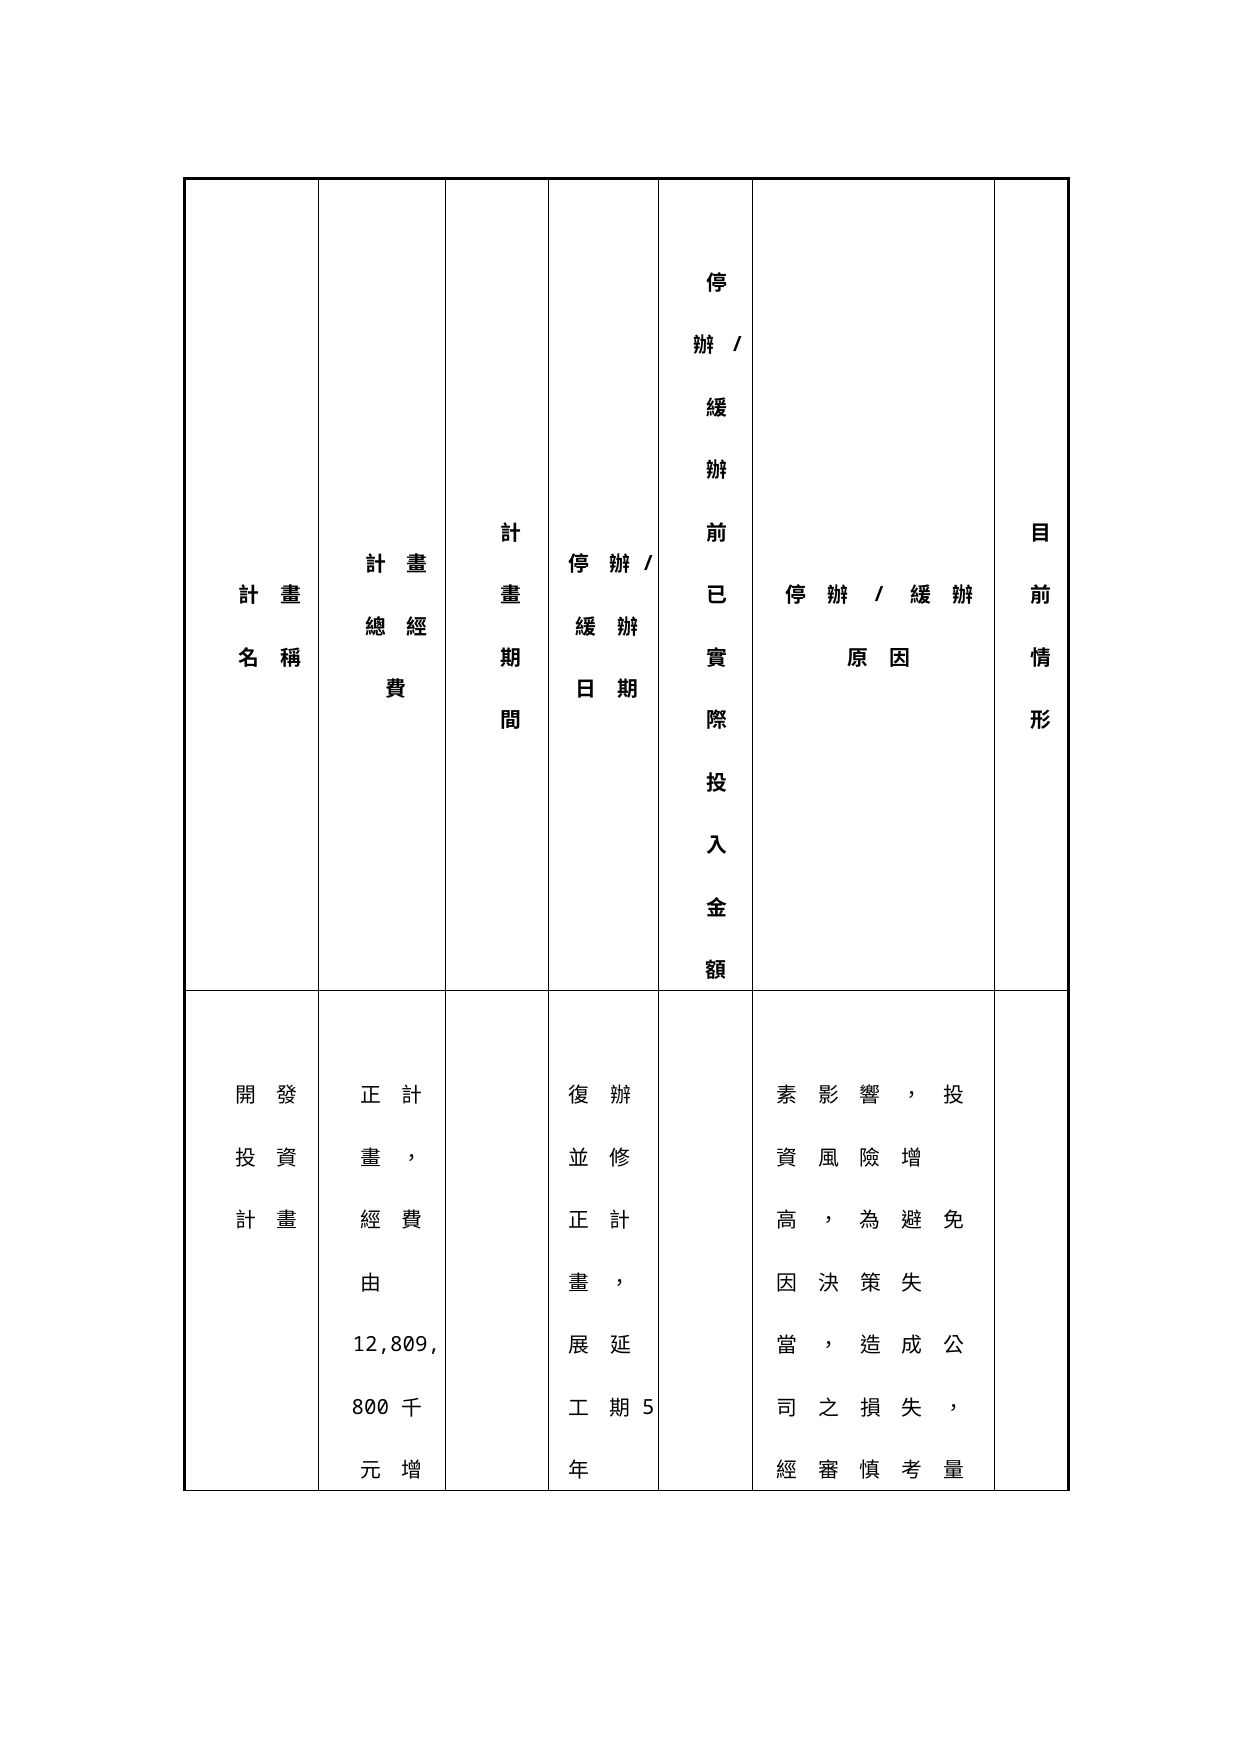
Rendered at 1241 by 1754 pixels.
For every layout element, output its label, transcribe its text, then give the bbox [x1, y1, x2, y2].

table_header 停辦/緩辦原因 [753, 180, 994, 990]
table_header 計畫期間 [446, 180, 548, 990]
table_header 計畫總經費 [319, 180, 445, 990]
table_cell 復辦並修正計畫，展延工期5年 [549, 991, 658, 1490]
table_cell 素影響，投資風險增高，為避免因決策失當，造成公司之損失，經審慎考量 [753, 991, 994, 1490]
table_cell [659, 991, 752, 1490]
table_cell [995, 991, 1067, 1490]
table_cell 正計畫，經費由12,809,800千元增 [319, 991, 445, 1490]
table_header 計畫名稱 [186, 180, 318, 990]
table_header 停辦/緩辦前已實際投入金額 [659, 180, 752, 990]
table_cell 開發投資計畫 [186, 991, 318, 1490]
table_header 目前 情形 [995, 180, 1067, 990]
table_cell [446, 991, 548, 1490]
table_header 停辦/緩辦日期 [549, 180, 658, 990]
